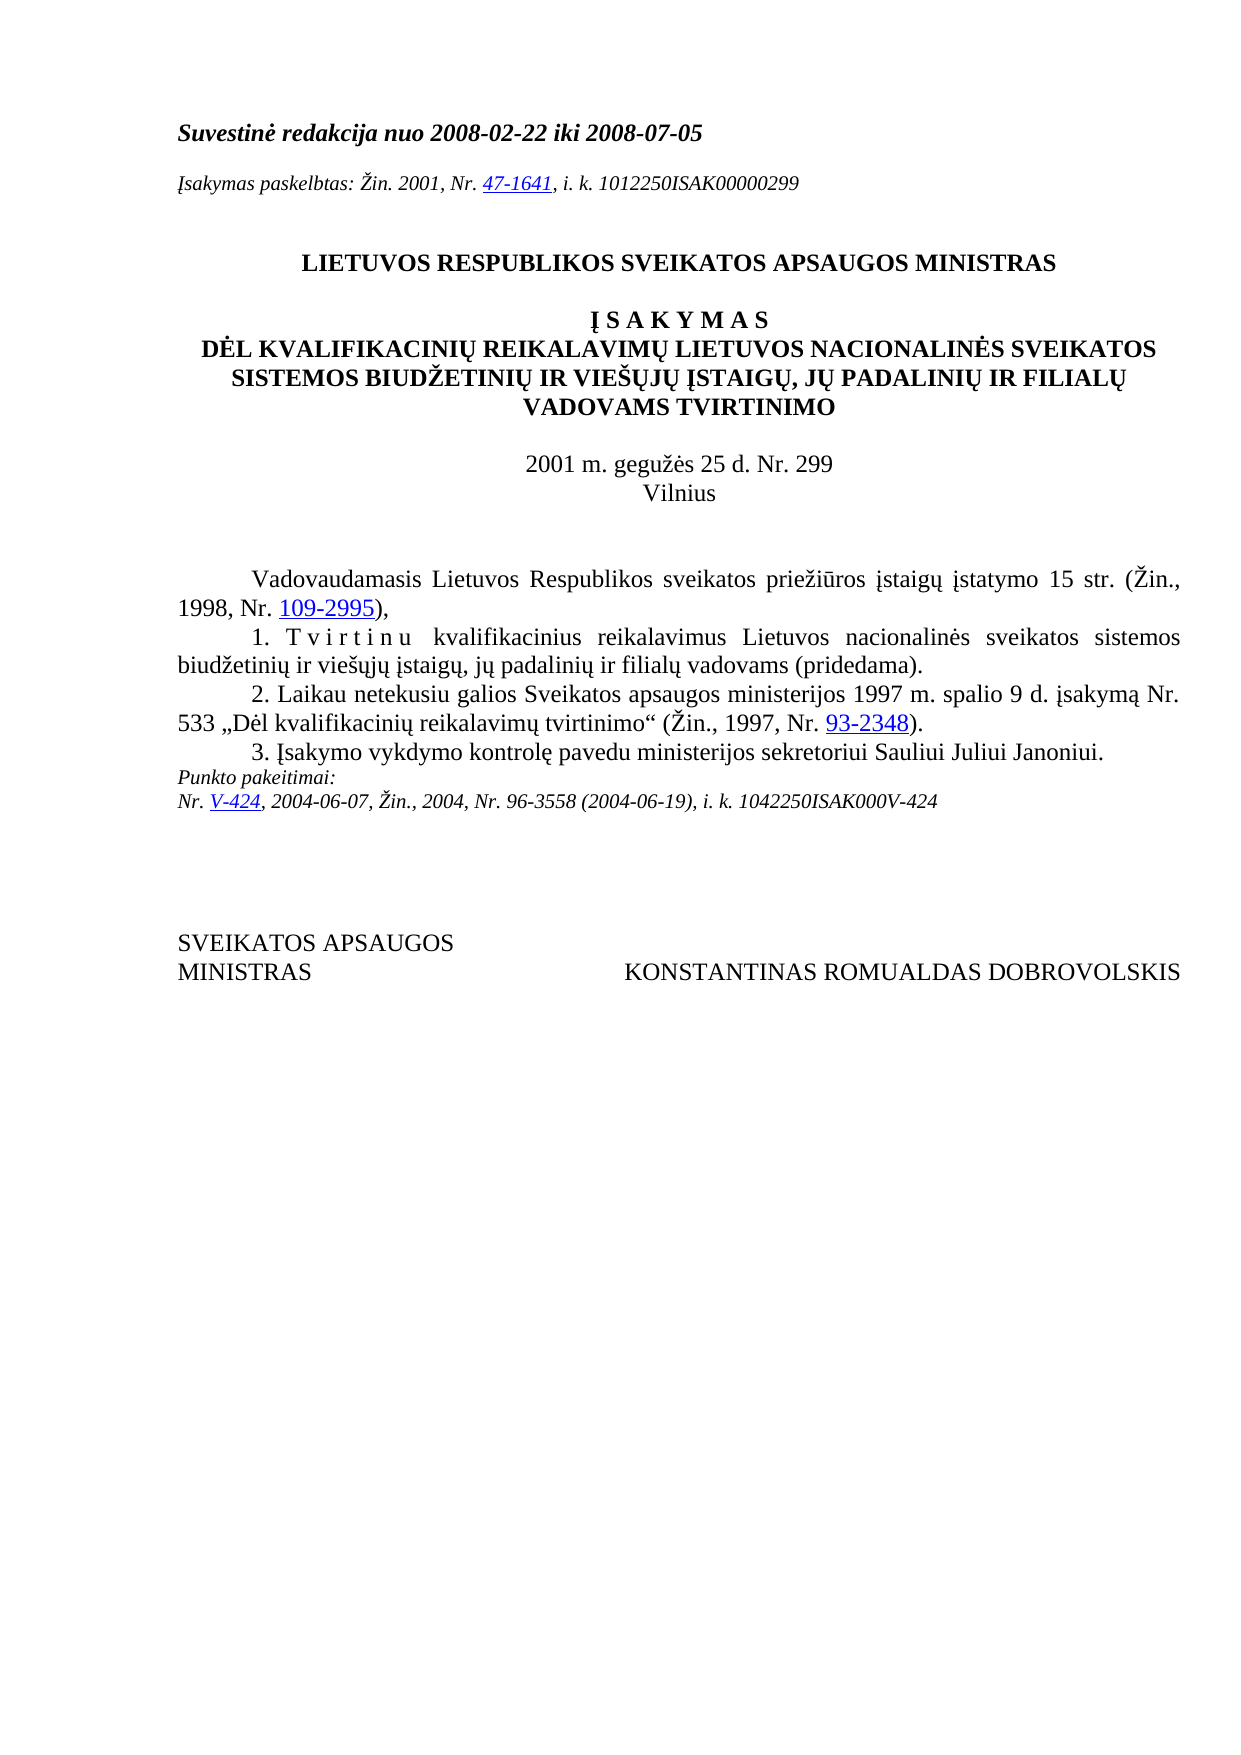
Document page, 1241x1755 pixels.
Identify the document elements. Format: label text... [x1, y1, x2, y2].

text 3. Įsakymo vykdymo kontrolę pavedu ministerijos sekretoriui Sauliui Juliui Janoniui. [177, 737, 1181, 765]
text Įsakymas paskelbtas: Žin. 2001, Nr. 47-1641, i. k. 1012250ISAK00000299 [177, 171, 1181, 195]
text Suvestinė redakcija nuo 2008-02-22 iki 2008-07-05 [177, 118, 1181, 147]
text SVEIKATOS APSAUGOS [177, 928, 1181, 957]
text 1. Tvirtinu kvalifikacinius reikalavimus Lietuvos nacionalinės sveikatos sistemos biudžetinių ir viešųjų įstaigų, jų padalinių ir filialų vadovams (pridedama). [177, 622, 1181, 679]
text Nr. V-424, 2004-06-07, Žin., 2004, Nr. 96-3558 (2004-06-19), i. k. 1042250ISAK000V-424 [177, 789, 1181, 813]
text Vadovaudamasis Lietuvos Respublikos sveikatos priežiūros įstaigų įstatymo 15 str. (Žin., 1998, Nr. 109-2995), [177, 564, 1181, 622]
text Į S A K Y M A S [177, 305, 1181, 334]
text Vilnius [177, 478, 1181, 507]
text LIETUVOS RESPUBLIKOS SVEIKATOS APSAUGOS MINISTRAS [177, 248, 1181, 277]
text 2001 m. gegužės 25 d. Nr. 299 [177, 449, 1181, 478]
text MINISTRAS KONSTANTINAS ROMUALDAS DOBROVOLSKIS [177, 957, 1181, 986]
text 2. Laikau netekusiu galios Sveikatos apsaugos ministerijos 1997 m. spalio 9 d. įsakymą Nr. 533 „Dėl kvalifikacinių reikalavimų tvirtinimo“ (Žin., 1997, Nr. 93-2348). [177, 679, 1181, 737]
text DĖL KVALIFIKACINIŲ REIKALAVIMŲ LIETUVOS NACIONALINĖS SVEIKATOS SISTEMOS BIUDŽETINIŲ IR VIEŠŲJŲ ĮSTAIGŲ, JŲ PADALINIŲ IR FILIALŲ VADOVAMS TVIRTINIMO [177, 334, 1181, 420]
text Punkto pakeitimai: [177, 765, 1181, 789]
